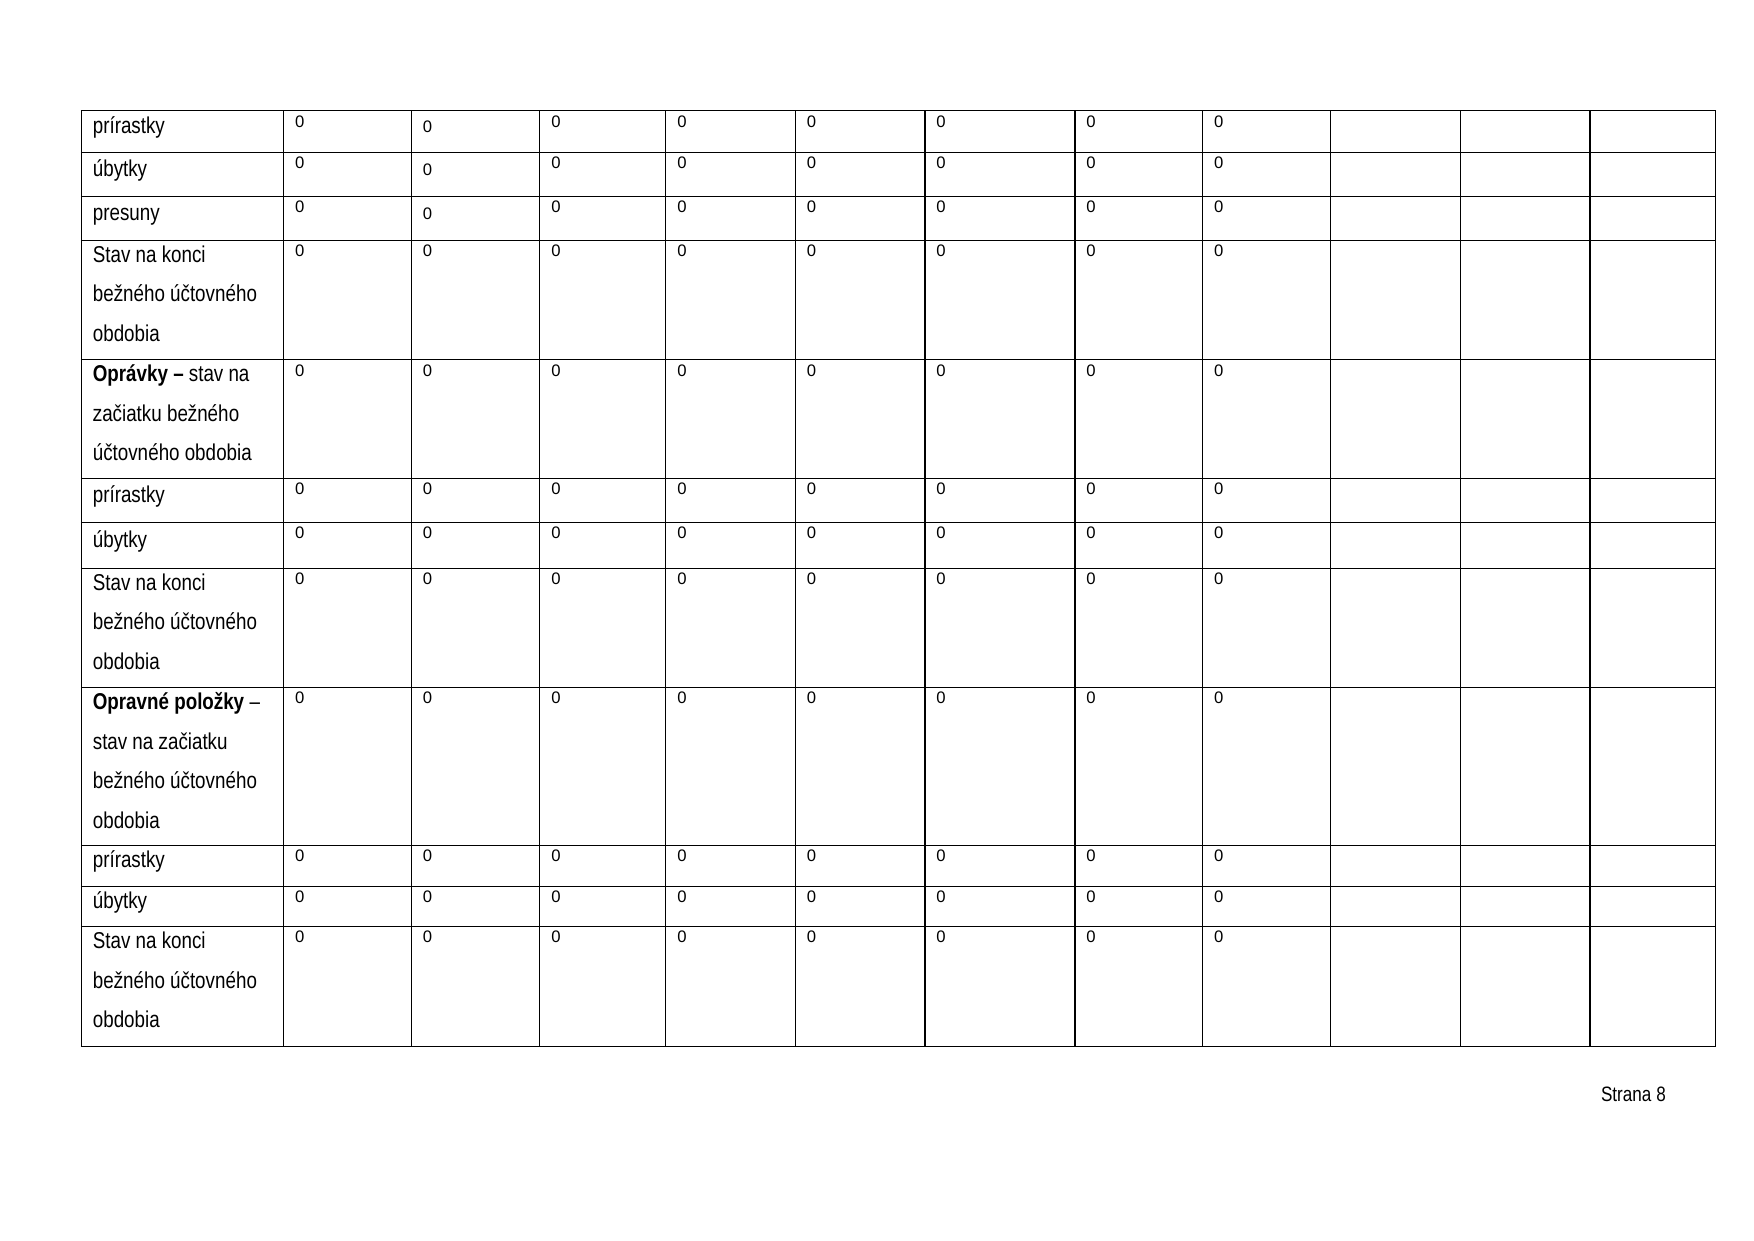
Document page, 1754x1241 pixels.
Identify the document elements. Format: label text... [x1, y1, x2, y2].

table_cell [1331, 479, 1460, 522]
table_cell [1461, 846, 1589, 886]
table_cell 0 [1203, 111, 1330, 152]
table_cell 0 [666, 927, 795, 1046]
table_cell 0 [1076, 927, 1202, 1046]
table_cell 0 [284, 479, 411, 522]
table_cell 0 [540, 927, 665, 1046]
table_cell 0 [926, 569, 1074, 687]
table_cell 0 [412, 523, 539, 568]
table_cell 0 [926, 927, 1074, 1046]
table_cell 0 [666, 111, 795, 152]
table_cell [1591, 197, 1715, 240]
table_cell 0 [284, 197, 411, 240]
table_cell 0 [540, 111, 665, 152]
table_cell 0 [796, 479, 924, 522]
table_cell 0 [666, 197, 795, 240]
table_cell úbytky [82, 887, 283, 926]
table_cell [1331, 887, 1460, 926]
table_cell 0 [796, 523, 924, 568]
table_cell [1461, 887, 1589, 926]
table_cell 0 [926, 360, 1074, 478]
table_cell 0 [1203, 569, 1330, 687]
table_cell 0 [796, 846, 924, 886]
table_cell 0 [796, 927, 924, 1046]
table_cell 0 [412, 569, 539, 687]
table_cell 0 [666, 479, 795, 522]
table_cell prírastky [82, 111, 283, 152]
table_cell [1331, 927, 1460, 1046]
table_cell 0 [796, 688, 924, 845]
table_cell 0 [796, 111, 924, 152]
table_cell 0 [412, 197, 539, 240]
table_cell 0 [796, 241, 924, 359]
table_cell [1331, 569, 1460, 687]
table_cell Stav na konci bežného účtovného obdobia [82, 569, 283, 687]
table_cell 0 [1203, 197, 1330, 240]
table_cell 0 [284, 111, 411, 152]
table_cell [1331, 688, 1460, 845]
table_cell [1461, 197, 1589, 240]
table_cell 0 [284, 688, 411, 845]
table_cell 0 [1203, 153, 1330, 196]
table_cell 0 [412, 927, 539, 1046]
table_cell 0 [412, 846, 539, 886]
table_cell 0 [666, 569, 795, 687]
table_cell 0 [1203, 479, 1330, 522]
table_cell [1461, 569, 1589, 687]
table_cell 0 [284, 241, 411, 359]
table_cell 0 [1203, 927, 1330, 1046]
table_cell [1461, 241, 1589, 359]
table_cell [1461, 479, 1589, 522]
table_cell Opravné položky – stav na začiatku bežného účtovného obdobia [82, 688, 283, 845]
table_cell 0 [1076, 197, 1202, 240]
table_cell 0 [1076, 241, 1202, 359]
table_cell 0 [284, 360, 411, 478]
table_cell 0 [926, 111, 1074, 152]
table_cell [1331, 846, 1460, 886]
table_cell [1461, 688, 1589, 845]
table_cell 0 [1203, 846, 1330, 886]
table_cell 0 [1203, 688, 1330, 845]
table_cell 0 [284, 523, 411, 568]
table_cell 0 [540, 153, 665, 196]
table_cell [1591, 241, 1715, 359]
table_cell 0 [540, 523, 665, 568]
table_cell 0 [796, 197, 924, 240]
table_cell 0 [1203, 523, 1330, 568]
table_cell [1591, 569, 1715, 687]
table_cell 0 [926, 153, 1074, 196]
table_cell 0 [540, 479, 665, 522]
table_cell 0 [412, 479, 539, 522]
table_cell 0 [540, 569, 665, 687]
table_cell [1591, 360, 1715, 478]
table_cell 0 [1076, 360, 1202, 478]
table_cell [1591, 688, 1715, 845]
table_cell [1591, 523, 1715, 568]
table_cell 0 [666, 241, 795, 359]
table_cell 0 [1076, 111, 1202, 152]
table_cell 0 [796, 569, 924, 687]
table_cell [1461, 153, 1589, 196]
table_cell [1591, 153, 1715, 196]
table_cell [1461, 360, 1589, 478]
table_cell [1461, 927, 1589, 1046]
table_cell úbytky [82, 153, 283, 196]
table_cell [1331, 111, 1460, 152]
table_cell 0 [540, 241, 665, 359]
table_cell 0 [540, 360, 665, 478]
table_cell [1331, 153, 1460, 196]
table_cell 0 [666, 688, 795, 845]
table_cell 0 [1076, 479, 1202, 522]
table_cell 0 [926, 846, 1074, 886]
table_cell 0 [1076, 569, 1202, 687]
table_cell 0 [540, 887, 665, 926]
table_cell 0 [926, 523, 1074, 568]
table_cell [1461, 111, 1589, 152]
table_cell [1331, 360, 1460, 478]
table_cell 0 [926, 197, 1074, 240]
table_cell [1461, 523, 1589, 568]
table_cell 0 [412, 153, 539, 196]
table_cell 0 [284, 887, 411, 926]
table_cell 0 [284, 846, 411, 886]
table_cell 0 [926, 887, 1074, 926]
table_cell [1331, 241, 1460, 359]
table_cell 0 [926, 241, 1074, 359]
table_cell 0 [1076, 153, 1202, 196]
table_cell 0 [1076, 688, 1202, 845]
table_cell 0 [412, 887, 539, 926]
table_cell 0 [666, 153, 795, 196]
table_cell 0 [1203, 887, 1330, 926]
table_cell 0 [666, 887, 795, 926]
table_cell 0 [666, 523, 795, 568]
table_cell [1331, 523, 1460, 568]
table_cell 0 [412, 688, 539, 845]
table_cell 0 [1076, 846, 1202, 886]
table_cell [1591, 927, 1715, 1046]
table_cell prírastky [82, 846, 283, 886]
table_cell 0 [540, 197, 665, 240]
table_cell 0 [412, 360, 539, 478]
table_cell 0 [796, 887, 924, 926]
table_cell [1591, 479, 1715, 522]
table_cell Stav na konci bežného účtovného obdobia [82, 241, 283, 359]
table_cell 0 [1076, 523, 1202, 568]
table_cell 0 [796, 360, 924, 478]
table_cell 0 [1203, 241, 1330, 359]
table_cell presuny [82, 197, 283, 240]
table_cell 0 [540, 688, 665, 845]
table_cell 0 [666, 360, 795, 478]
table_cell Stav na konci bežného účtovného obdobia [82, 927, 283, 1046]
table_cell 0 [284, 927, 411, 1046]
table_cell [1331, 197, 1460, 240]
table_cell 0 [1076, 887, 1202, 926]
table_cell [1591, 846, 1715, 886]
table_cell 0 [796, 153, 924, 196]
table_cell 0 [540, 846, 665, 886]
table_cell prírastky [82, 479, 283, 522]
table_cell úbytky [82, 523, 283, 568]
table_cell [1591, 111, 1715, 152]
table_cell 0 [412, 241, 539, 359]
table_cell 0 [926, 688, 1074, 845]
table_cell 0 [666, 846, 795, 886]
table_cell 0 [284, 153, 411, 196]
table_cell 0 [926, 479, 1074, 522]
table_cell 0 [1203, 360, 1330, 478]
table_cell [1591, 887, 1715, 926]
table_cell 0 [412, 111, 539, 152]
table_cell Oprávky – stav na začiatku bežného účtovného obdobia [82, 360, 283, 478]
table_cell 0 [284, 569, 411, 687]
